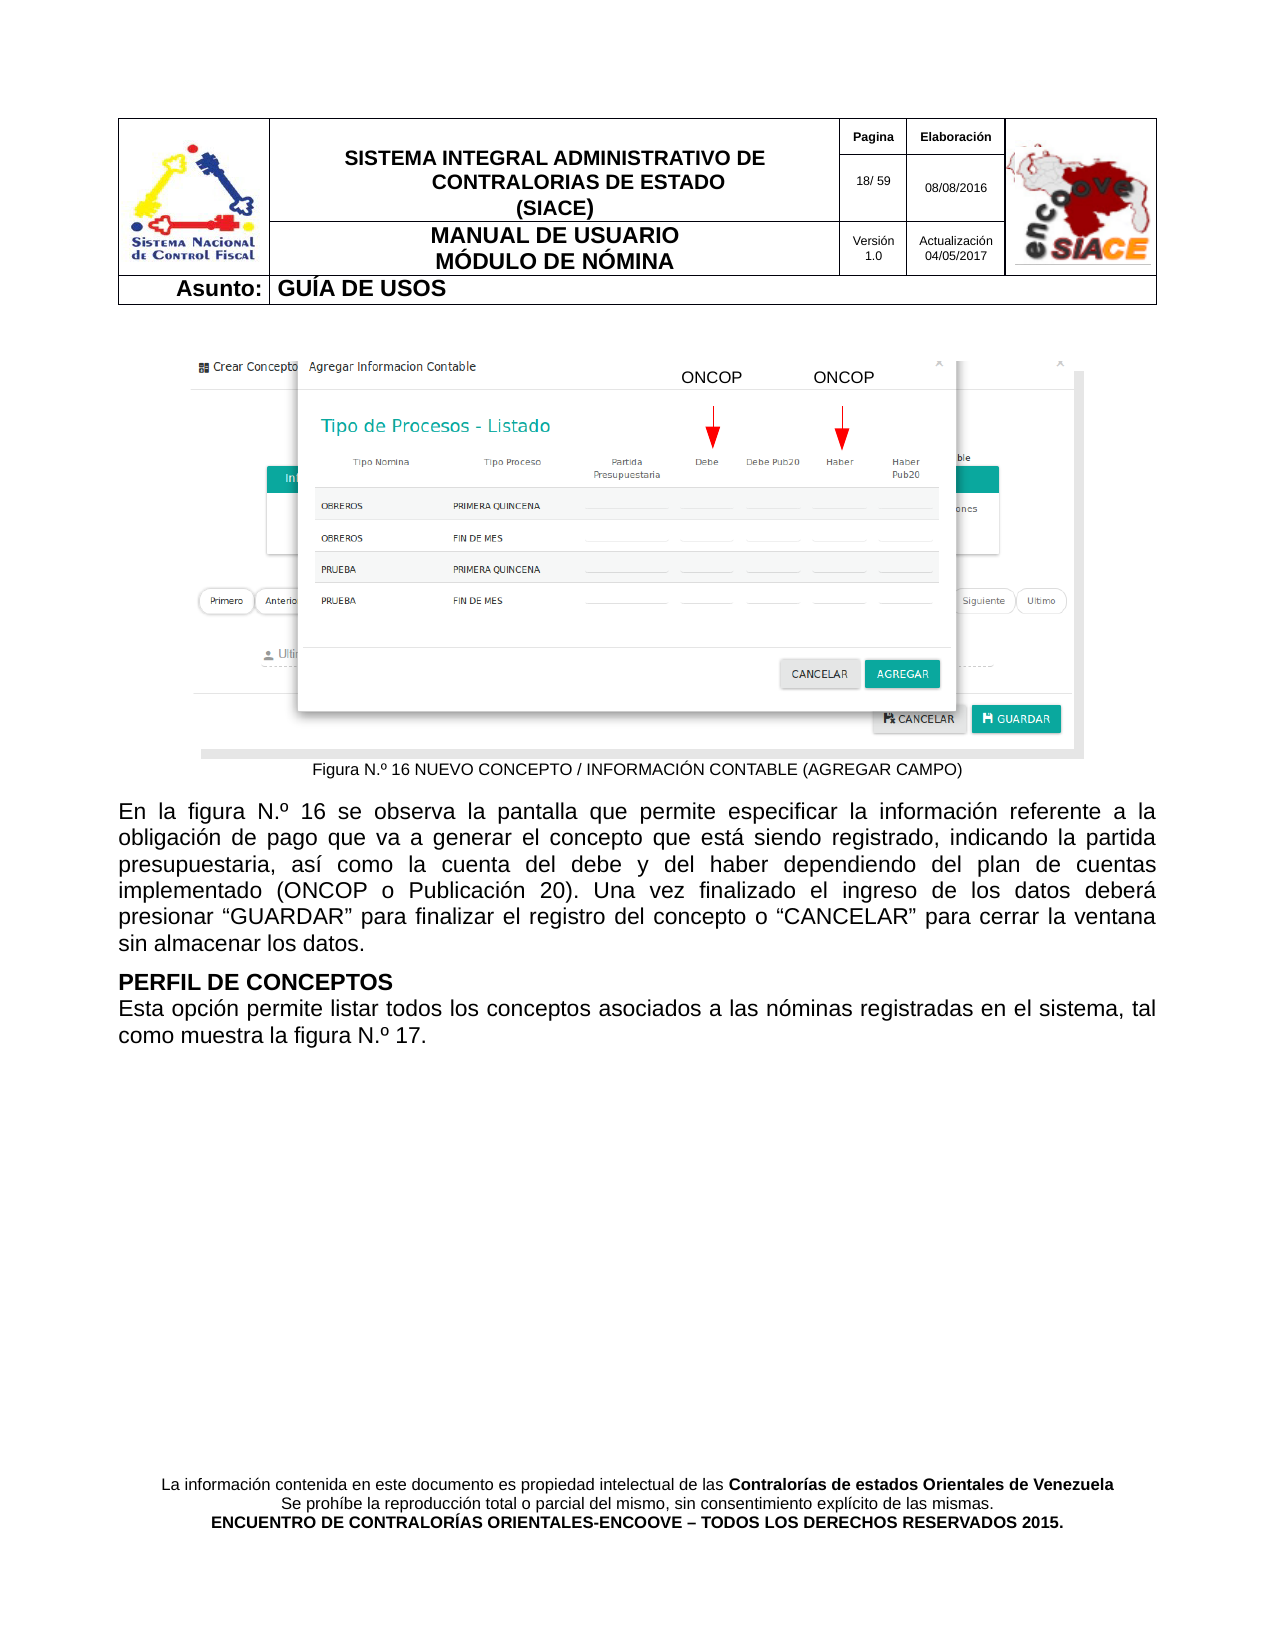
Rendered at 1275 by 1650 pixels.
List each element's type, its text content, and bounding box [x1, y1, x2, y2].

text En la figura N.º 16 se observa la pantalla que permite especificar la información referente a la obligación de pago que va a generar el concepto que está siendo registrado, indicando la partida presupuestaria, así como la cuenta del debe y del haber dependiendo del plan de cuentas implementado (ONCOP o Publicación 20). Una vez finalizado el ingreso de los datos deberá presionar “GUARDAR” para finalizar el registro del concepto o “CANCELAR” para cerrar la ventana sin almacenar los datos. [118, 798, 1157, 956]
text Figura N.º 16 NUEVO CONCEPTO / INFORMACIÓN CONTABLE (AGREGAR CAMPO) [118, 361, 1157, 779]
subtitle PERFIL DE CONCEPTOS [118, 968, 1157, 995]
picture [190, 361, 1074, 749]
text Esta opción permite listar todos los conceptos asociados a las nóminas registradas en el sistema, tal como muestra la figura N.º 17. [118, 995, 1157, 1048]
picture [121, 140, 267, 266]
picture [1006, 140, 1151, 266]
